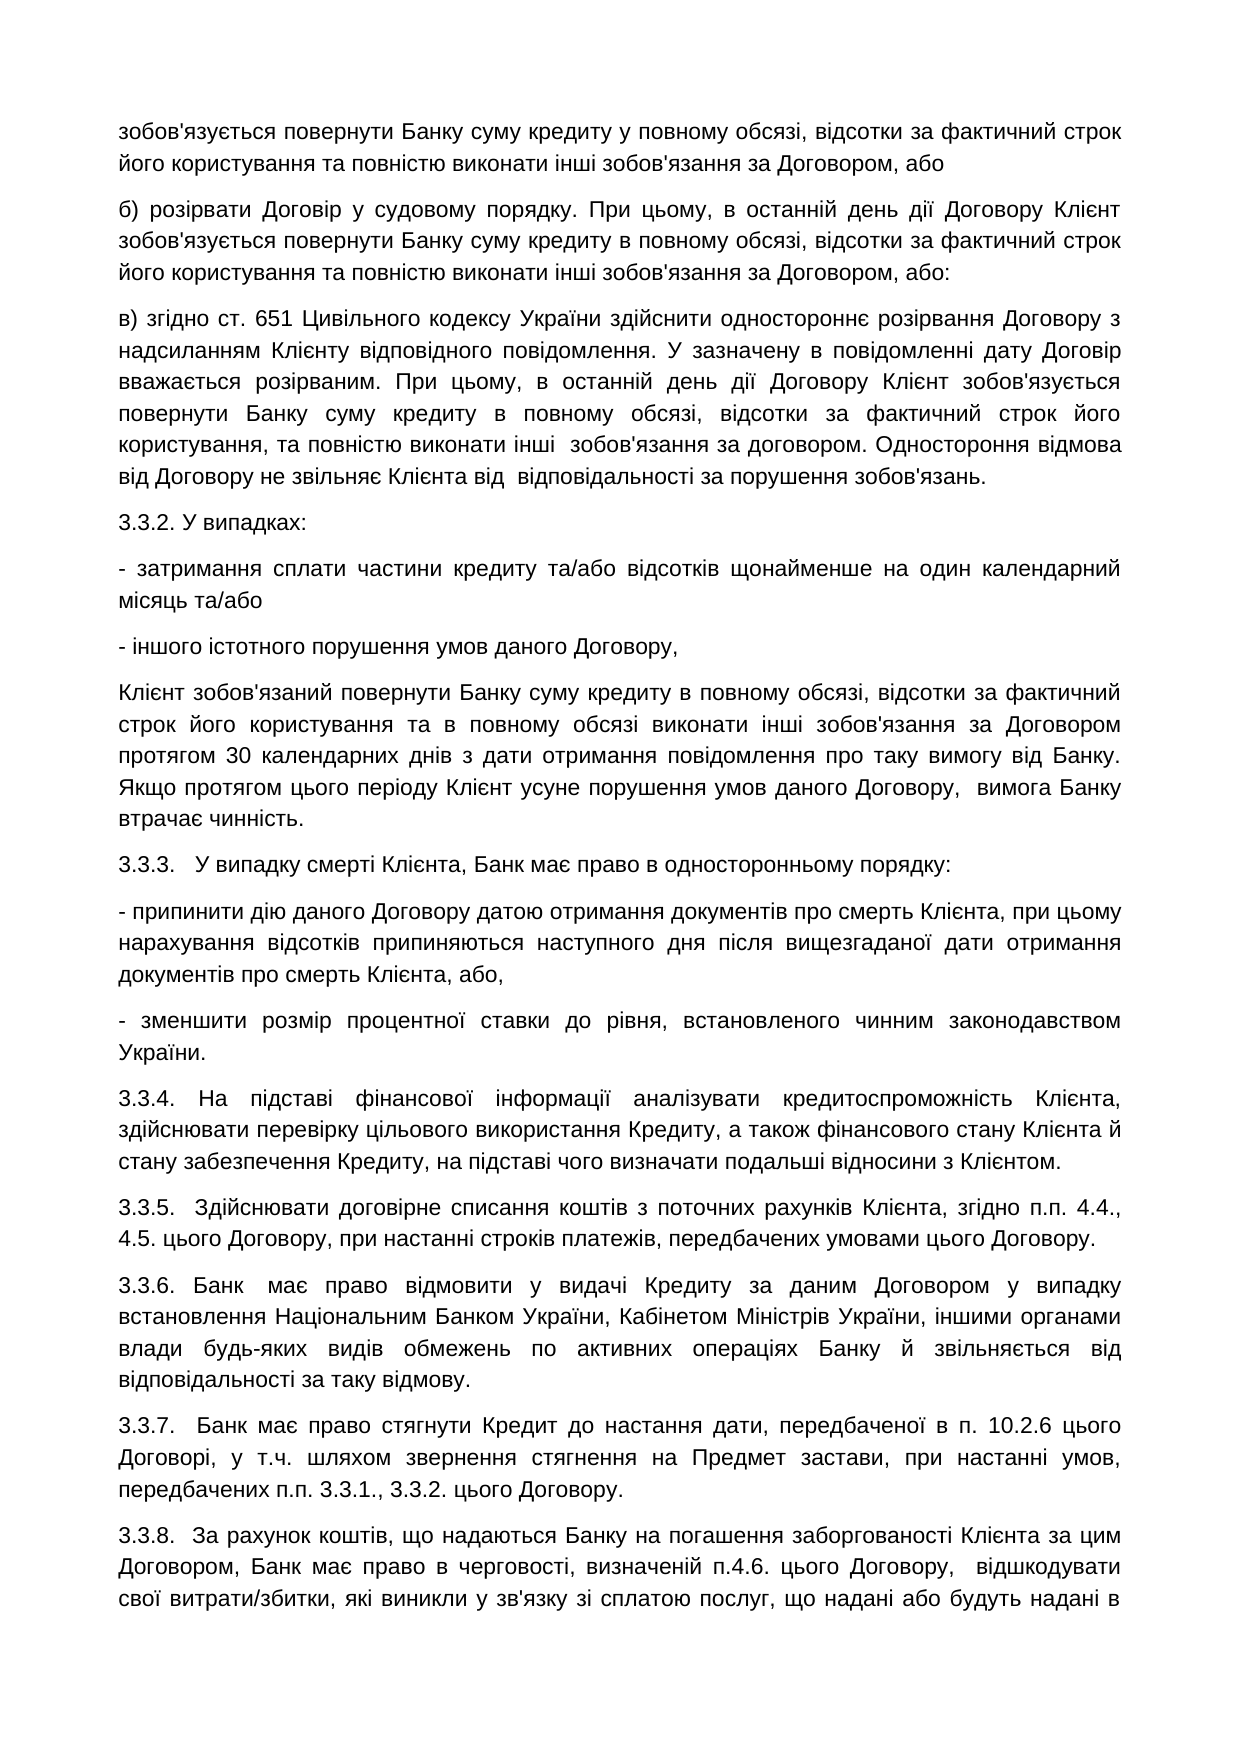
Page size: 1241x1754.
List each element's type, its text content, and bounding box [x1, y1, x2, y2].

text зобов'язується повернути Банку суму кредиту у повному обсязі, відсотки за фактичний строк його користування та повністю виконати інші зобов'язання за Договором, або [118, 118, 1122, 176]
text - іншого істотного порушення умов даного Договору, [118, 633, 1122, 659]
text б) розірвати Договір у судовому порядку. При цьому, в останній день дії Договору Клієнт зобов'язується повернути Банку суму кредиту в повному обсязі, відсотки за фактичний строк його користування та повністю виконати інші зобов'язання за Договором, або: [118, 196, 1122, 285]
text 3.3.4. На підставі фінансової інформації аналізувати кредитоспроможність Клієнта, здійснювати перевірку цільового використання Кредиту, а також фінансового стану Клієнта й стану забезпечення Кредиту, на підставі чого визначати подальші відносини з Клієнтом. [118, 1084, 1122, 1174]
text - припинити дію даного Договору датою отримання документів про смерть Клієнта, при цьому нарахування відсотків припиняються наступного дня після вищезгаданої дати отримання документів про смерть Клієнта, або, [118, 898, 1122, 987]
text в) згідно ст. 651 Цивільного кодексу України здійснити одностороннє розірвання Договору з надсиланням Клієнту відповідного повідомлення. У зазначену в повідомленні дату Договір вважається розірваним. При цьому, в останній день дії Договору Клієнт зобов'язується повернути Банку суму кредиту в повному обсязі, відсотки за фактичний строк його користування, та повністю виконати інші зобов'язання за договором. Одностороння відмова від Договору не звільняє Клієнта від відповідальності за порушення зобов'язань. [118, 305, 1122, 489]
text - затримання сплати частини кредиту та/або відсотків щонайменше на один календарний місяць та/або [118, 555, 1122, 613]
text 3.3.6. Банк має право відмовити у видачі Кредиту за даним Договором у випадку встановлення Національним Банком України, Кабінетом Міністрів України, іншими органами влади будь-яких видів обмежень по активних операціях Банку й звільняється від відповідальності за таку відмову. [118, 1272, 1122, 1393]
text 3.3.3. У випадку смерті Клієнта, Банк має право в односторонньому порядку: [118, 851, 1122, 878]
text 3.3.5. Здійснювати договірне списання коштів з поточних рахунків Клієнта, згідно п.п. 4.4., 4.5. цього Договору, при настанні строків платежів, передбачених умовами цього Договору. [118, 1194, 1122, 1252]
text 3.3.2. У випадках: [118, 509, 1122, 535]
text Клієнт зобов'язаний повернути Банку суму кредиту в повному обсязі, відсотки за фактичний строк його користування та в повному обсязі виконати інші зобов'язання за Договором протягом 30 календарних днів з дати отримання повідомлення про таку вимогу від Банку. Якщо протягом цього періоду Клієнт усуне порушення умов даного Договору, вимога Банку втрачає чинність. [118, 679, 1122, 832]
text - зменшити розмір процентної ставки до рівня, встановленого чинним законодавством України. [118, 1007, 1122, 1065]
text 3.3.8. За рахунок коштів, що надаються Банку на погашення заборгованості Клієнта за цим Договором, Банк має право в черговості, визначеній п.4.6. цього Договору, відшкодувати свої витрати/збитки, які виникли у зв'язку зі сплатою послуг, що надані або будуть надані в [118, 1522, 1122, 1611]
text 3.3.7. Банк має право стягнути Кредит до настання дати, передбаченої в п. 10.2.6 цього Договорі, у т.ч. шляхом звернення стягнення на Предмет застави, при настанні умов, передбачених п.п. 3.3.1., 3.3.2. цього Договору. [118, 1412, 1122, 1502]
